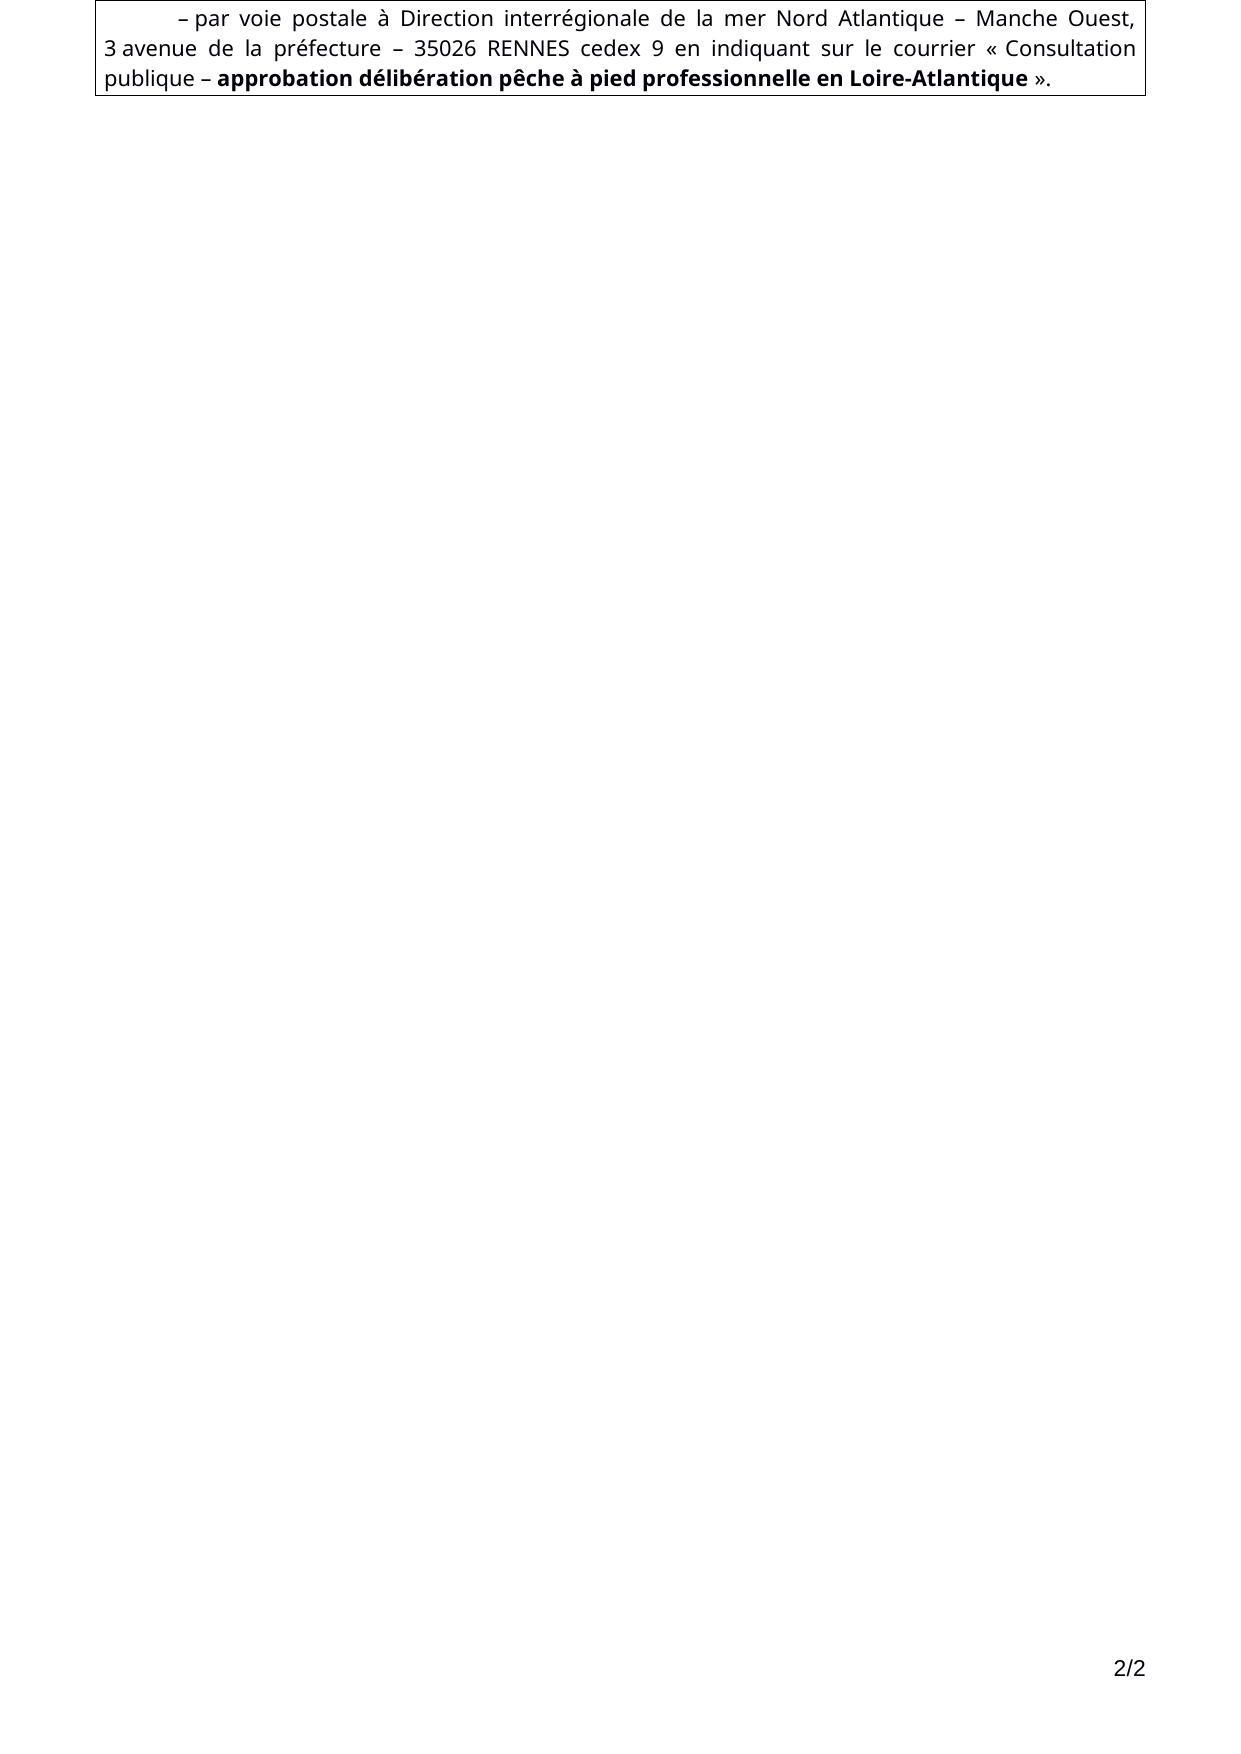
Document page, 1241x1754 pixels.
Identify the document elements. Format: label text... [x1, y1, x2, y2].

text – par voie postale à Direction interrégionale de la mer Nord Atlantique – Manche Ouest, 3 avenue de la préfecture – 35026 RENNES cedex 9 en indiquant sur le courrier « Consultation publique – approbation délibération pêche à pied professionnelle en Loire-Atlantique ». [96, 1, 1145, 95]
